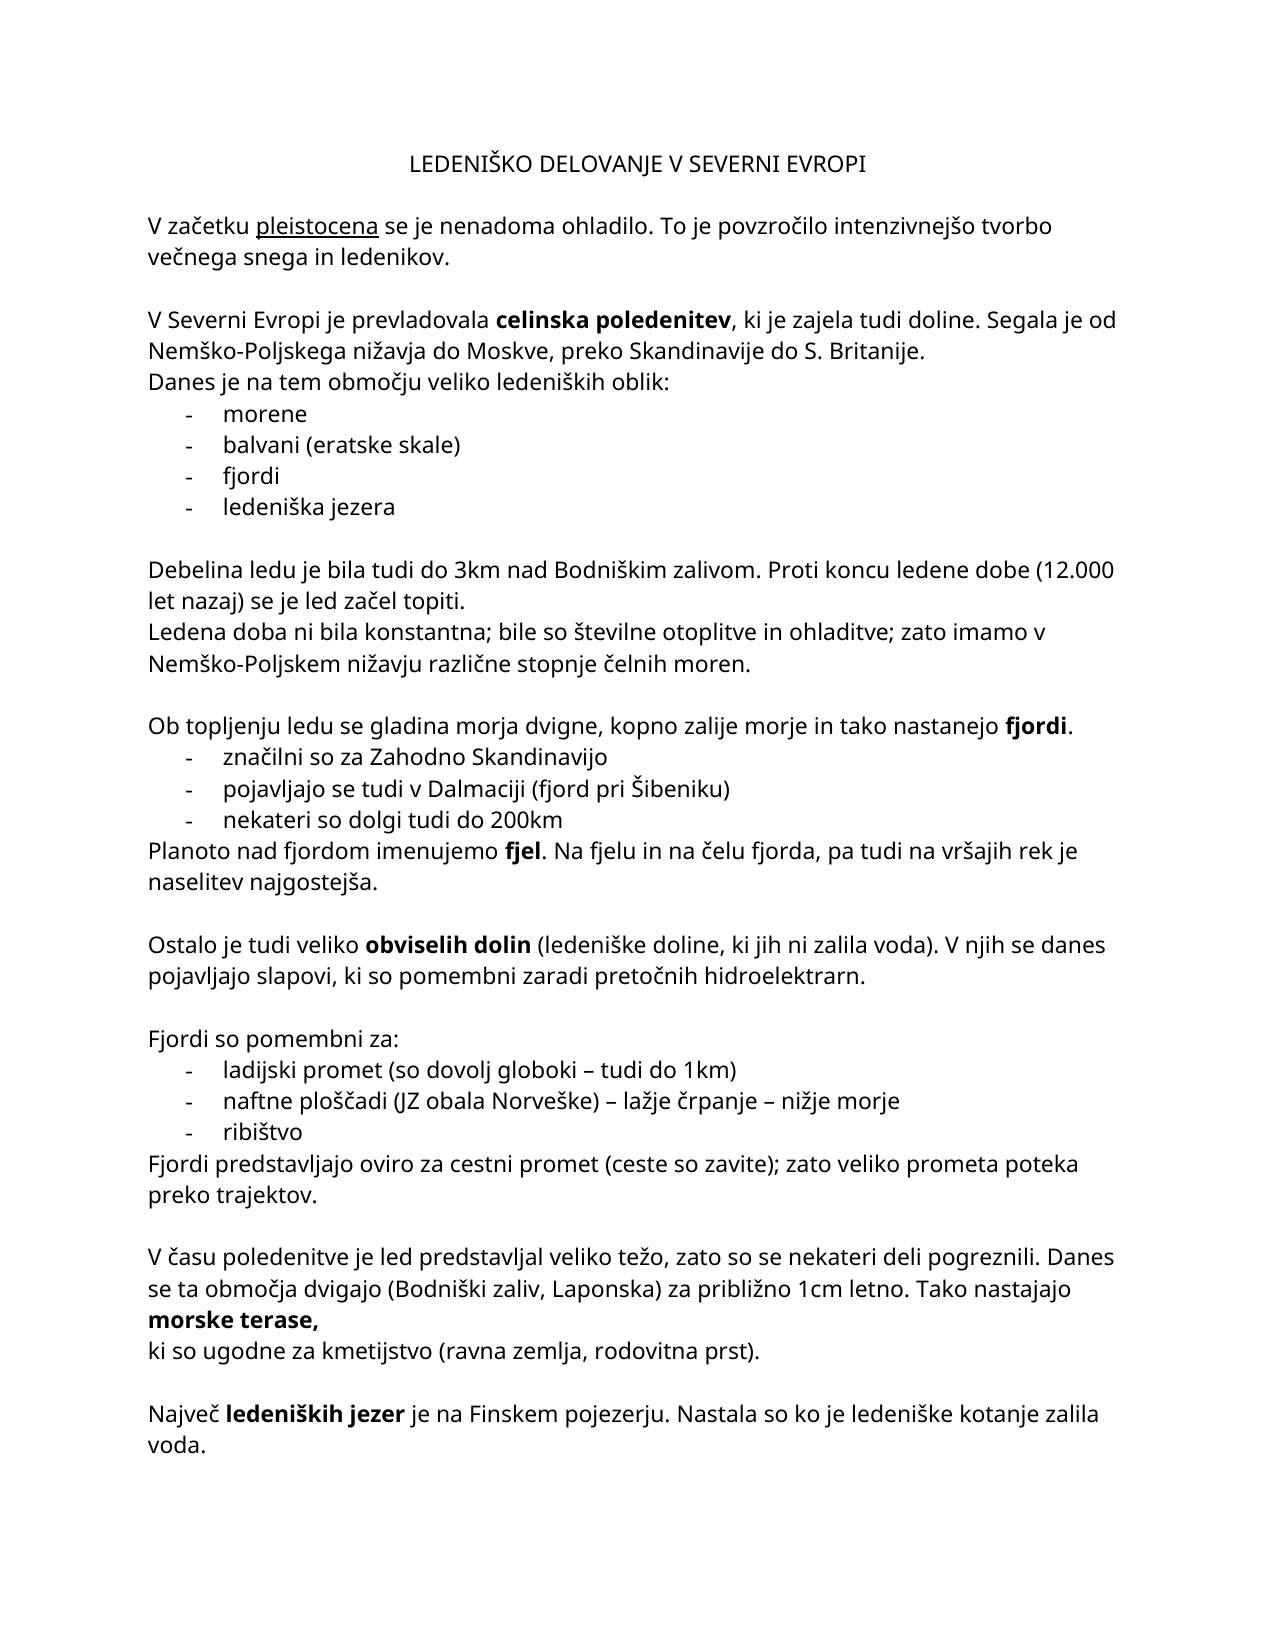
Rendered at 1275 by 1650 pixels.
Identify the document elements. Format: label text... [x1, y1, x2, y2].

text LEDENIŠKO DELOVANJE V SEVERNI EVROPI [148, 148, 1127, 179]
text V času poledenitve je led predstavljal veliko težo, zato so se nekateri deli pogreznili. Danes se ta območja dvigajo (Bodniški zaliv, Laponska) za približno 1cm letno. Tako nastajajo morske terase, [148, 1241, 1127, 1335]
text V Severni Evropi je prevladovala celinska poledenitev, ki je zajela tudi doline. Segala je od Nemško-Poljskega nižavja do Moskve, preko Skandinavije do S. Britanije. [148, 304, 1127, 366]
text Ob topljenju ledu se gladina morja dvigne, kopno zalije morje in tako nastanejo fjordi. [148, 710, 1127, 741]
list naftne ploščadi (JZ obala Norveške) – lažje črpanje – nižje morje [185, 1085, 1127, 1116]
list značilni so za Zahodno Skandinavijo [185, 741, 1127, 773]
text Danes je na tem območju veliko ledeniških oblik: [148, 366, 1127, 398]
list ledeniška jezera [185, 491, 1127, 523]
list balvani (eratske skale) [185, 429, 1127, 460]
text Fjordi so pomembni za: [148, 1023, 1127, 1054]
list morene [185, 398, 1127, 429]
list ladijski promet (so dovolj globoki – tudi do 1km) [185, 1054, 1127, 1085]
text Ledena doba ni bila konstantna; bile so številne otoplitve in ohladitve; zato imamo v Nemško-Poljskem nižavju različne stopnje čelnih moren. [148, 616, 1127, 679]
list ribištvo [185, 1116, 1127, 1148]
text Debelina ledu je bila tudi do 3km nad Bodniškim zalivom. Proti koncu ledene dobe (12.000 let nazaj) se je led začel topiti. [148, 554, 1127, 616]
text Največ ledeniških jezer je na Finskem pojezerju. Nastala so ko je ledeniške kotanje zalila voda. [148, 1398, 1127, 1460]
text Ostalo je tudi veliko obviselih dolin (ledeniške doline, ki jih ni zalila voda). V njih se danes pojavljajo slapovi, ki so pomembni zaradi pretočnih hidroelektrarn. [148, 929, 1127, 991]
text ki so ugodne za kmetijstvo (ravna zemlja, rodovitna prst). [148, 1335, 1127, 1366]
text Planoto nad fjordom imenujemo fjel. Na fjelu in na čelu fjorda, pa tudi na vršajih rek je naselitev najgostejša. [148, 835, 1127, 898]
list fjordi [185, 460, 1127, 491]
text V začetku pleistocena se je nenadoma ohladilo. To je povzročilo intenzivnejšo tvorbo večnega snega in ledenikov. [148, 210, 1127, 273]
text Fjordi predstavljajo oviro za cestni promet (ceste so zavite); zato veliko prometa poteka preko trajektov. [148, 1148, 1127, 1210]
list nekateri so dolgi tudi do 200km [185, 804, 1127, 835]
list pojavljajo se tudi v Dalmaciji (fjord pri Šibeniku) [185, 773, 1127, 804]
